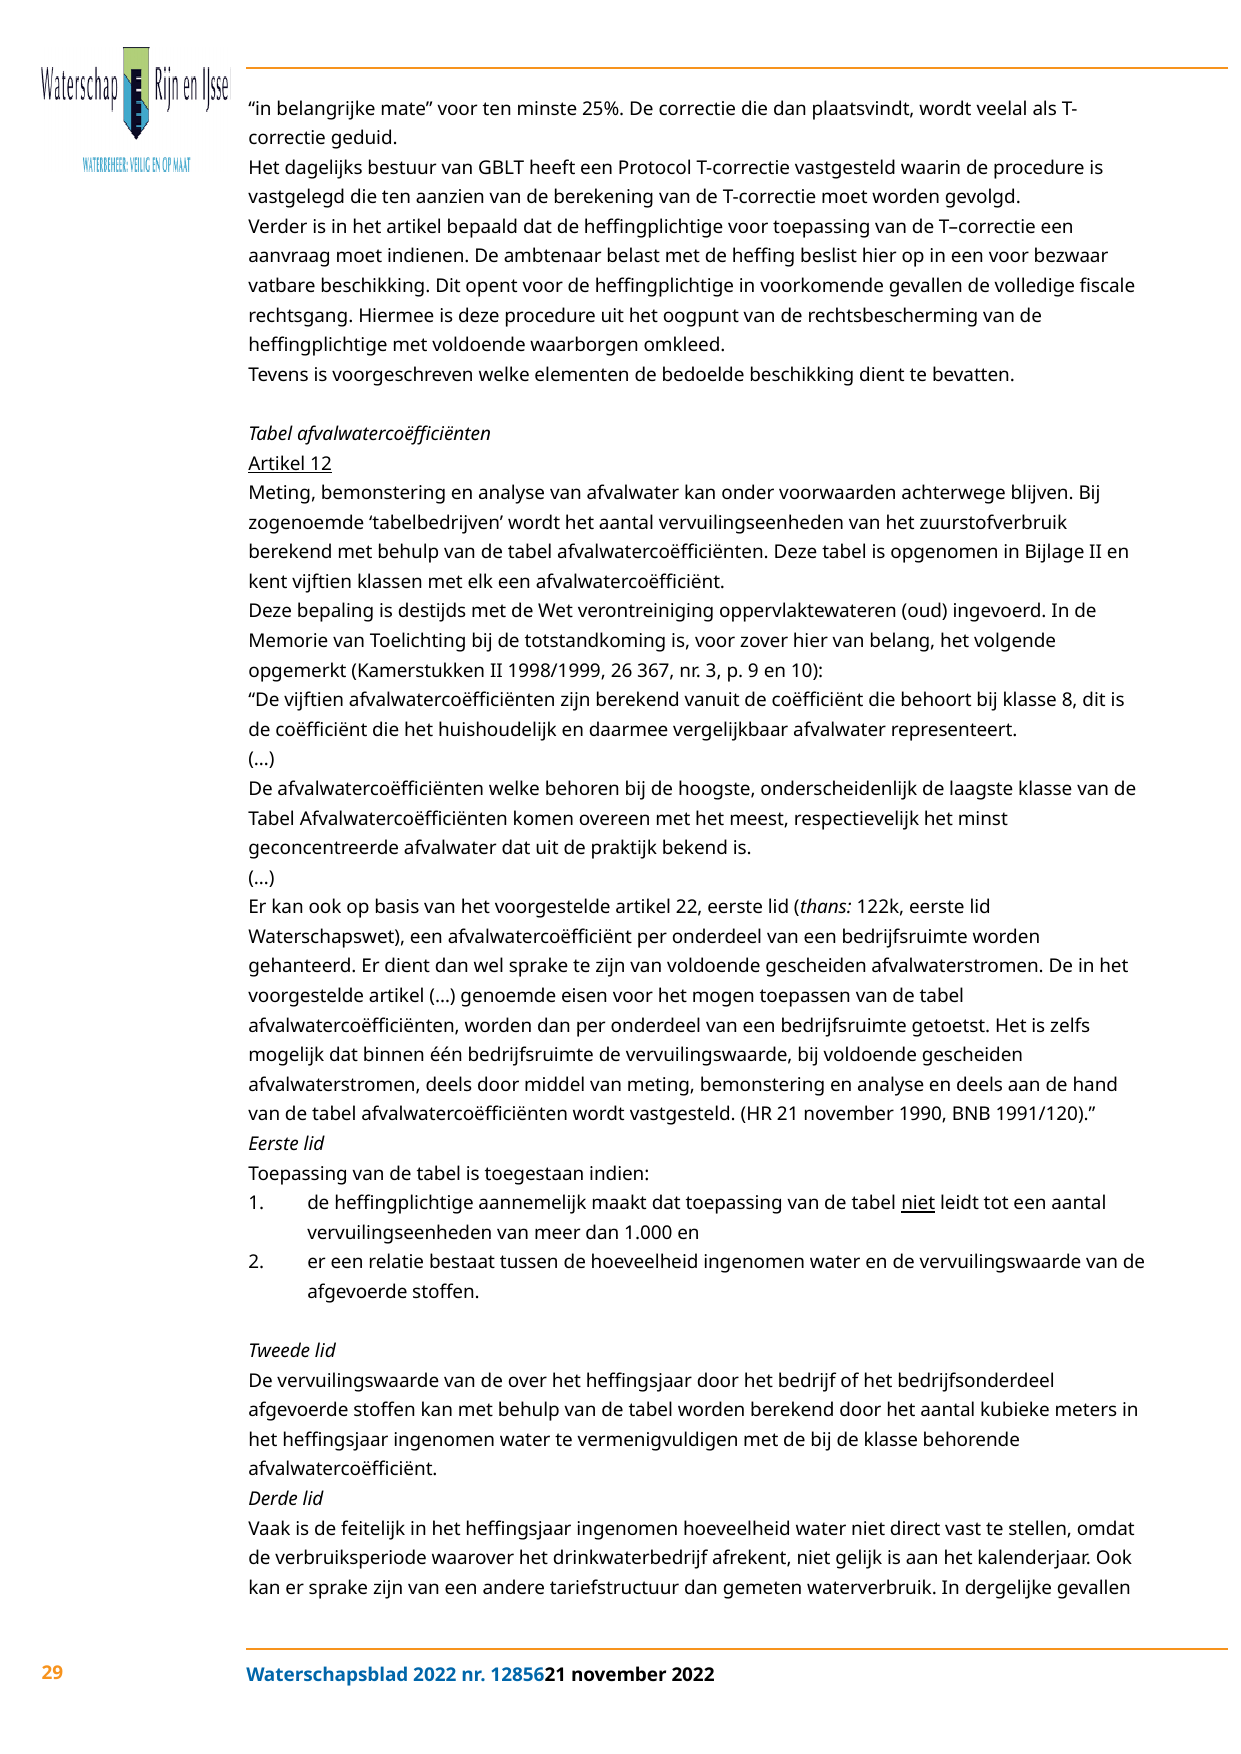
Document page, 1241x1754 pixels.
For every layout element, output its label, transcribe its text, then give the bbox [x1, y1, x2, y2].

text De afvalwatercoëfficiënten welke behoren bij de hoogste, onderscheidenlijk de laagste klasse van de Tabel Afvalwatercoëfficiënten komen overeen met het meest, respectievelijk het minst geconcentreerde afvalwater dat uit de praktijk bekend is. [248, 775, 1152, 860]
text Tabel afvalwatercoëfficiënten [248, 420, 1152, 446]
text Artikel 12 [248, 450, 1152, 476]
text “De vijftien afvalwatercoëfficiënten zijn berekend vanuit de coëfficiënt die behoort bij klasse 8, dit is de coëfficiënt die het huishoudelijk en daarmee vergelijkbaar afvalwater representeert. [248, 686, 1152, 742]
list er een relatie bestaat tussen de hoeveelheid ingenomen water en de vervuilingswaarde van de afgevoerde stoffen. [248, 1248, 1152, 1304]
picture [41, 47, 231, 172]
list de heffingplichtige aannemelijk maakt dat toepassing van de tabel niet leidt tot een aantal vervuilingseenheden van meer dan 1.000 en [248, 1189, 1152, 1245]
text Verder is in het artikel bepaald dat de heffingplichtige voor toepassing van de T–correctie een aanvraag moet indienen. De ambtenaar belast met de heffing beslist hier op in een voor bezwaar vatbare beschikking. Dit opent voor de heffingplichtige in voorkomende gevallen de volledige fiscale rechtsgang. Hiermee is deze procedure uit het oogpunt van de rechtsbescherming van de heffingplichtige met voldoende waarborgen omkleed. [248, 213, 1152, 357]
text Toepassing van de tabel is toegestaan indien: [248, 1160, 1152, 1186]
text “in belangrijke mate” voor ten minste 25%. De correctie die dan plaatsvindt, wordt veelal als T-correctie geduid. [248, 95, 1152, 150]
text Het dagelijks bestuur van GBLT heeft een Protocol T-correctie vastgesteld waarin de procedure is vastgelegd die ten aanzien van de berekening van de T-correctie moet worden gevolgd. [248, 154, 1152, 209]
text Deze bepaling is destijds met de Wet verontreiniging oppervlaktewateren (oud) ingevoerd. In de Memorie van Toelichting bij de totstandkoming is, voor zover hier van belang, het volgende opgemerkt (Kamerstukken II 1998/1999, 26 367, nr. 3, p. 9 en 10): [248, 598, 1152, 683]
text (…) [248, 864, 1152, 890]
text Tweede lid [248, 1337, 1152, 1363]
text De vervuilingswaarde van de over het heffingsjaar door het bedrijf of het bedrijfsonderdeel afgevoerde stoffen kan met behulp van de tabel worden berekend door het aantal kubieke meters in het heffingsjaar ingenomen water te vermenigvuldigen met de bij de klasse behorende afvalwatercoëfficiënt. [248, 1367, 1152, 1481]
text Meting, bemonstering en analyse van afvalwater kan onder voorwaarden achterwege blijven. Bij zogenoemde ‘tabelbedrijven’ wordt het aantal vervuilingseenheden van het zuurstofverbruik berekend met behulp van de tabel afvalwatercoëfficiënten. Deze tabel is opgenomen in Bijlage II en kent vijftien klassen met elk een afvalwatercoëfficiënt. [248, 479, 1152, 594]
text Vaak is de feitelijk in het heffingsjaar ingenomen hoeveelheid water niet direct vast te stellen, omdat de verbruiksperiode waarover het drinkwaterbedrijf afrekent, niet gelijk is aan het kalenderjaar. Ook kan er sprake zijn van een andere tariefstructuur dan gemeten waterverbruik. In dergelijke gevallen [248, 1515, 1152, 1600]
text Er kan ook op basis van het voorgestelde artikel 22, eerste lid (thans: 122k, eerste lid Waterschapswet), een afvalwatercoëfficiënt per onderdeel van een bedrijfsruimte worden gehanteerd. Er dient dan wel sprake te zijn van voldoende gescheiden afvalwaterstromen. De in het voorgestelde artikel (…) genoemde eisen voor het mogen toepassen van de tabel afvalwatercoëfficiënten, worden dan per onderdeel van een bedrijfsruimte getoetst. Het is zelfs mogelijk dat binnen één bedrijfsruimte de vervuilingswaarde, bij voldoende gescheiden afvalwaterstromen, deels door middel van meting, bemonstering en analyse en deels aan de hand van de tabel afvalwatercoëfficiënten wordt vastgesteld. (HR 21 november 1990, BNB 1991/120).” [248, 893, 1152, 1126]
text Eerste lid [248, 1130, 1152, 1156]
text Derde lid [248, 1485, 1152, 1511]
text (…) [248, 746, 1152, 771]
text Tevens is voorgeschreven welke elementen de bedoelde beschikking dient te bevatten. [248, 361, 1152, 387]
